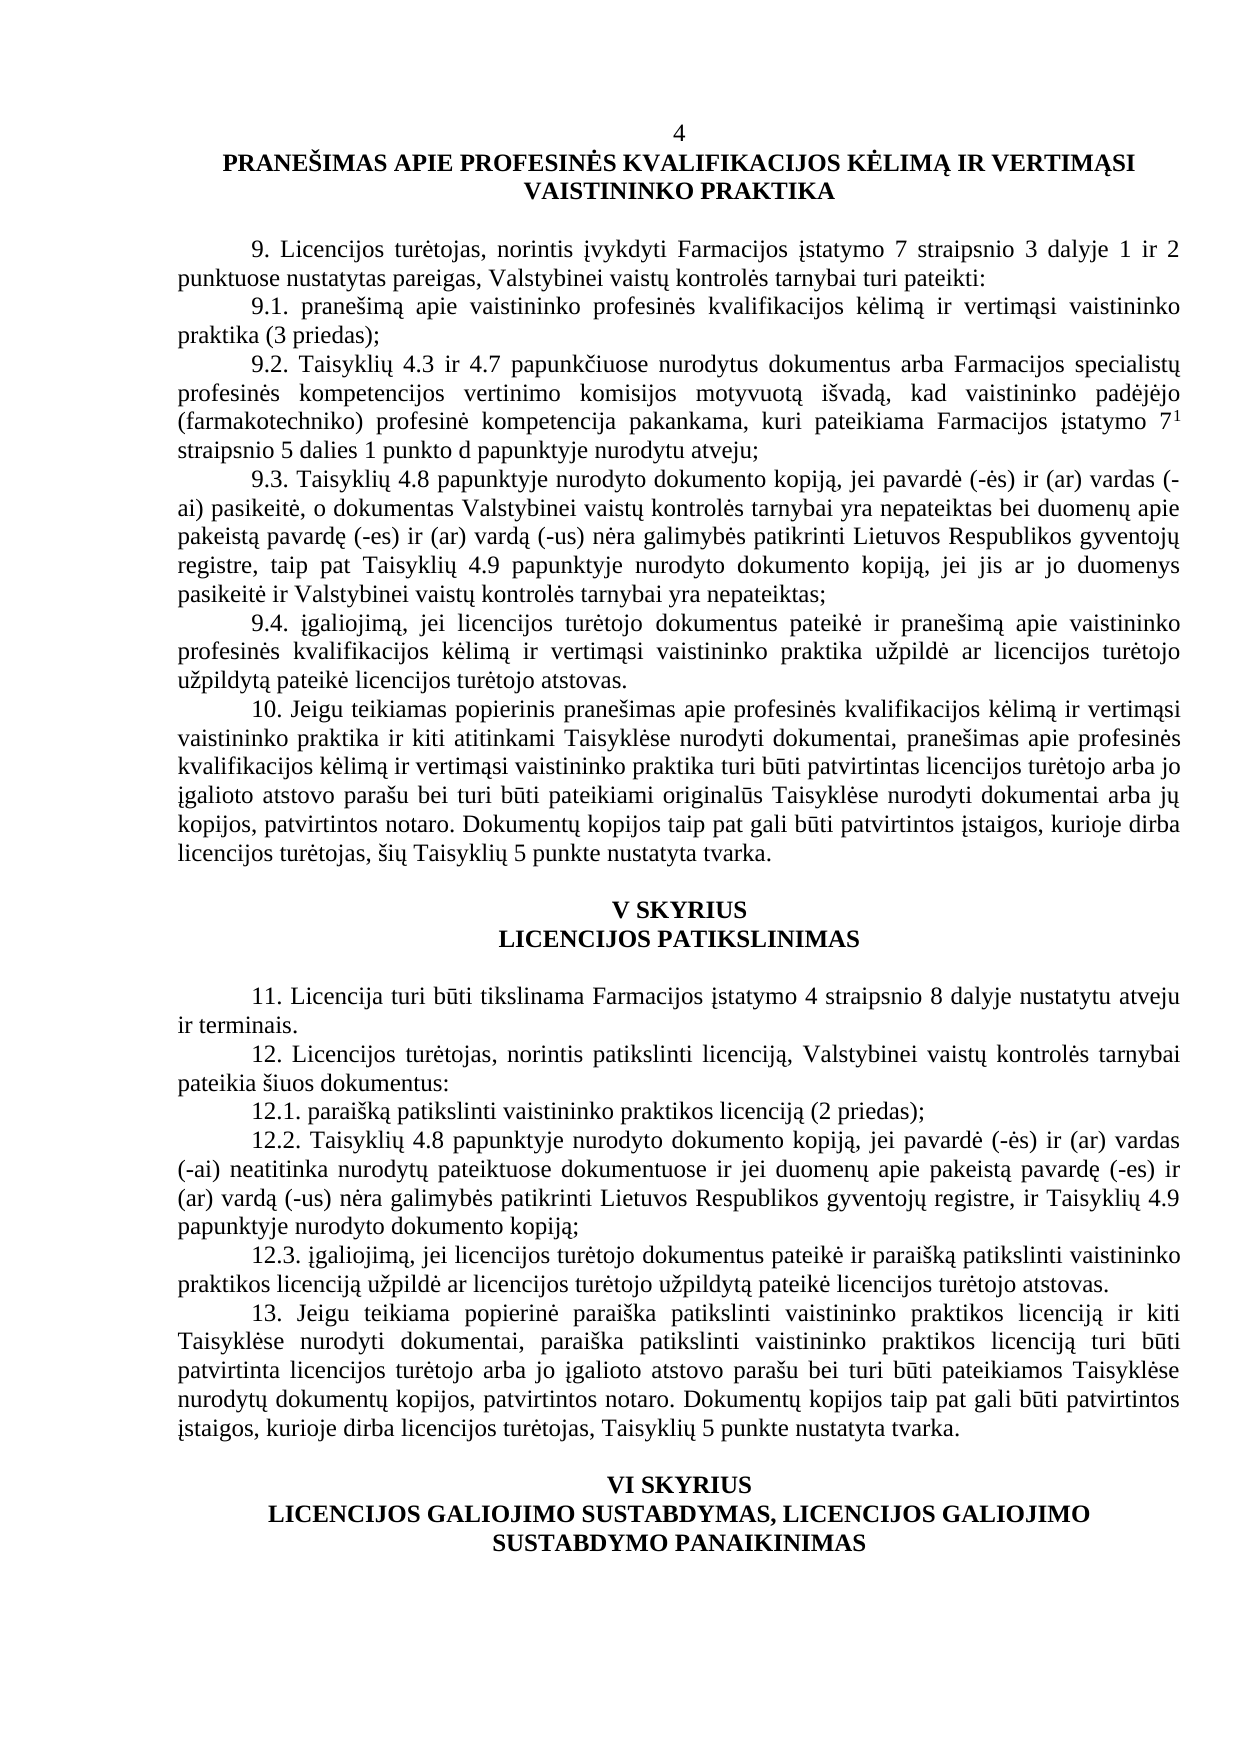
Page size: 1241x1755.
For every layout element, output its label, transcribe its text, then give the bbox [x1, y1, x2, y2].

text 9.4. įgaliojimą, jei licencijos turėtojo dokumentus pateikė ir pranešimą apie vaistininko profesinės kvalifikacijos kėlimą ir vertimąsi vaistininko praktika užpildė ar licencijos turėtojo užpildytą pateikė licencijos turėtojo atstovas. [177, 608, 1181, 694]
text 9. Licencijos turėtojas, norintis įvykdyti Farmacijos įstatymo 7 straipsnio 3 dalyje 1 ir 2 punktuose nustatytas pareigas, Valstybinei vaistų kontrolės tarnybai turi pateikti: [177, 234, 1181, 291]
text VI SKYRIUS [177, 1470, 1181, 1499]
text LICENCIJOS PATIKSLINIMAS [177, 924, 1181, 953]
text 12.2. Taisyklių 4.8 papunktyje nurodyto dokumento kopiją, jei pavardė (-ės) ir (ar) vardas (-ai) neatitinka nurodytų pateiktuose dokumentuose ir jei duomenų apie pakeistą pavardę (-es) ir (ar) vardą (-us) nėra galimybės patikrinti Lietuvos Respublikos gyventojų registre, ir Taisyklių 4.9 papunktyje nurodyto dokumento kopiją; [177, 1125, 1181, 1240]
text 12.1. paraišką patikslinti vaistininko praktikos licenciją (2 priedas); [177, 1096, 1181, 1125]
text 12.3. įgaliojimą, jei licencijos turėtojo dokumentus pateikė ir paraišką patikslinti vaistininko praktikos licenciją užpildė ar licencijos turėtojo užpildytą pateikė licencijos turėtojo atstovas. [177, 1240, 1181, 1298]
text 11. Licencija turi būti tikslinama Farmacijos įstatymo 4 straipsnio 8 dalyje nustatytu atveju ir terminais. [177, 981, 1181, 1039]
text 12. Licencijos turėtojas, norintis patikslinti licenciją, Valstybinei vaistų kontrolės tarnybai pateikia šiuos dokumentus: [177, 1039, 1181, 1096]
text 10. Jeigu teikiamas popierinis pranešimas apie profesinės kvalifikacijos kėlimą ir vertimąsi vaistininko praktika ir kiti atitinkami Taisyklėse nurodyti dokumentai, pranešimas apie profesinės kvalifikacijos kėlimą ir vertimąsi vaistininko praktika turi būti patvirtintas licencijos turėtojo arba jo įgalioto atstovo parašu bei turi būti pateikiami originalūs Taisyklėse nurodyti dokumentai arba jų kopijos, patvirtintos notaro. Dokumentų kopijos taip pat gali būti patvirtintos įstaigos, kurioje dirba licencijos turėtojas, šių Taisyklių 5 punkte nustatyta tvarka. [177, 694, 1181, 866]
text 13. Jeigu teikiama popierinė paraiška patikslinti vaistininko praktikos licenciją ir kiti Taisyklėse nurodyti dokumentai, paraiška patikslinti vaistininko praktikos licenciją turi būti patvirtinta licencijos turėtojo arba jo įgalioto atstovo parašu bei turi būti pateikiamos Taisyklėse nurodytų dokumentų kopijos, patvirtintos notaro. Dokumentų kopijos taip pat gali būti patvirtintos įstaigos, kurioje dirba licencijos turėtojas, Taisyklių 5 punkte nustatyta tvarka. [177, 1298, 1181, 1441]
text 9.3. Taisyklių 4.8 papunktyje nurodyto dokumento kopiją, jei pavardė (-ės) ir (ar) vardas (-ai) pasikeitė, o dokumentas Valstybinei vaistų kontrolės tarnybai yra nepateiktas bei duomenų apie pakeistą pavardę (-es) ir (ar) vardą (-us) nėra galimybės patikrinti Lietuvos Respublikos gyventojų registre, taip pat Taisyklių 4.9 papunktyje nurodyto dokumento kopiją, jei jis ar jo duomenys pasikeitė ir Valstybinei vaistų kontrolės tarnybai yra nepateiktas; [177, 464, 1181, 608]
text PRANEŠIMAS APIE PROFESINĖS KVALIFIKACIJOS KĖLIMĄ IR VERTIMĄSI VAISTININKO PRAKTIKA [177, 148, 1181, 205]
text LICENCIJOS GALIOJIMO SUSTABDYMAS, LICENCIJOS GALIOJIMO SUSTABDYMO PANAIKINIMAS [177, 1499, 1181, 1556]
text 9.1. pranešimą apie vaistininko profesinės kvalifikacijos kėlimą ir vertimąsi vaistininko praktika (3 priedas); [177, 291, 1181, 349]
text V SKYRIUS [177, 895, 1181, 924]
text 9.2. Taisyklių 4.3 ir 4.7 papunkčiuose nurodytus dokumentus arba Farmacijos specialistų profesinės kompetencijos vertinimo komisijos motyvuotą išvadą, kad vaistininko padėjėjo (farmakotechniko) profesinė kompetencija pakankama, kuri pateikiama Farmacijos įstatymo 71 straipsnio 5 dalies 1 punkto d papunktyje nurodytu atveju; [177, 349, 1181, 464]
